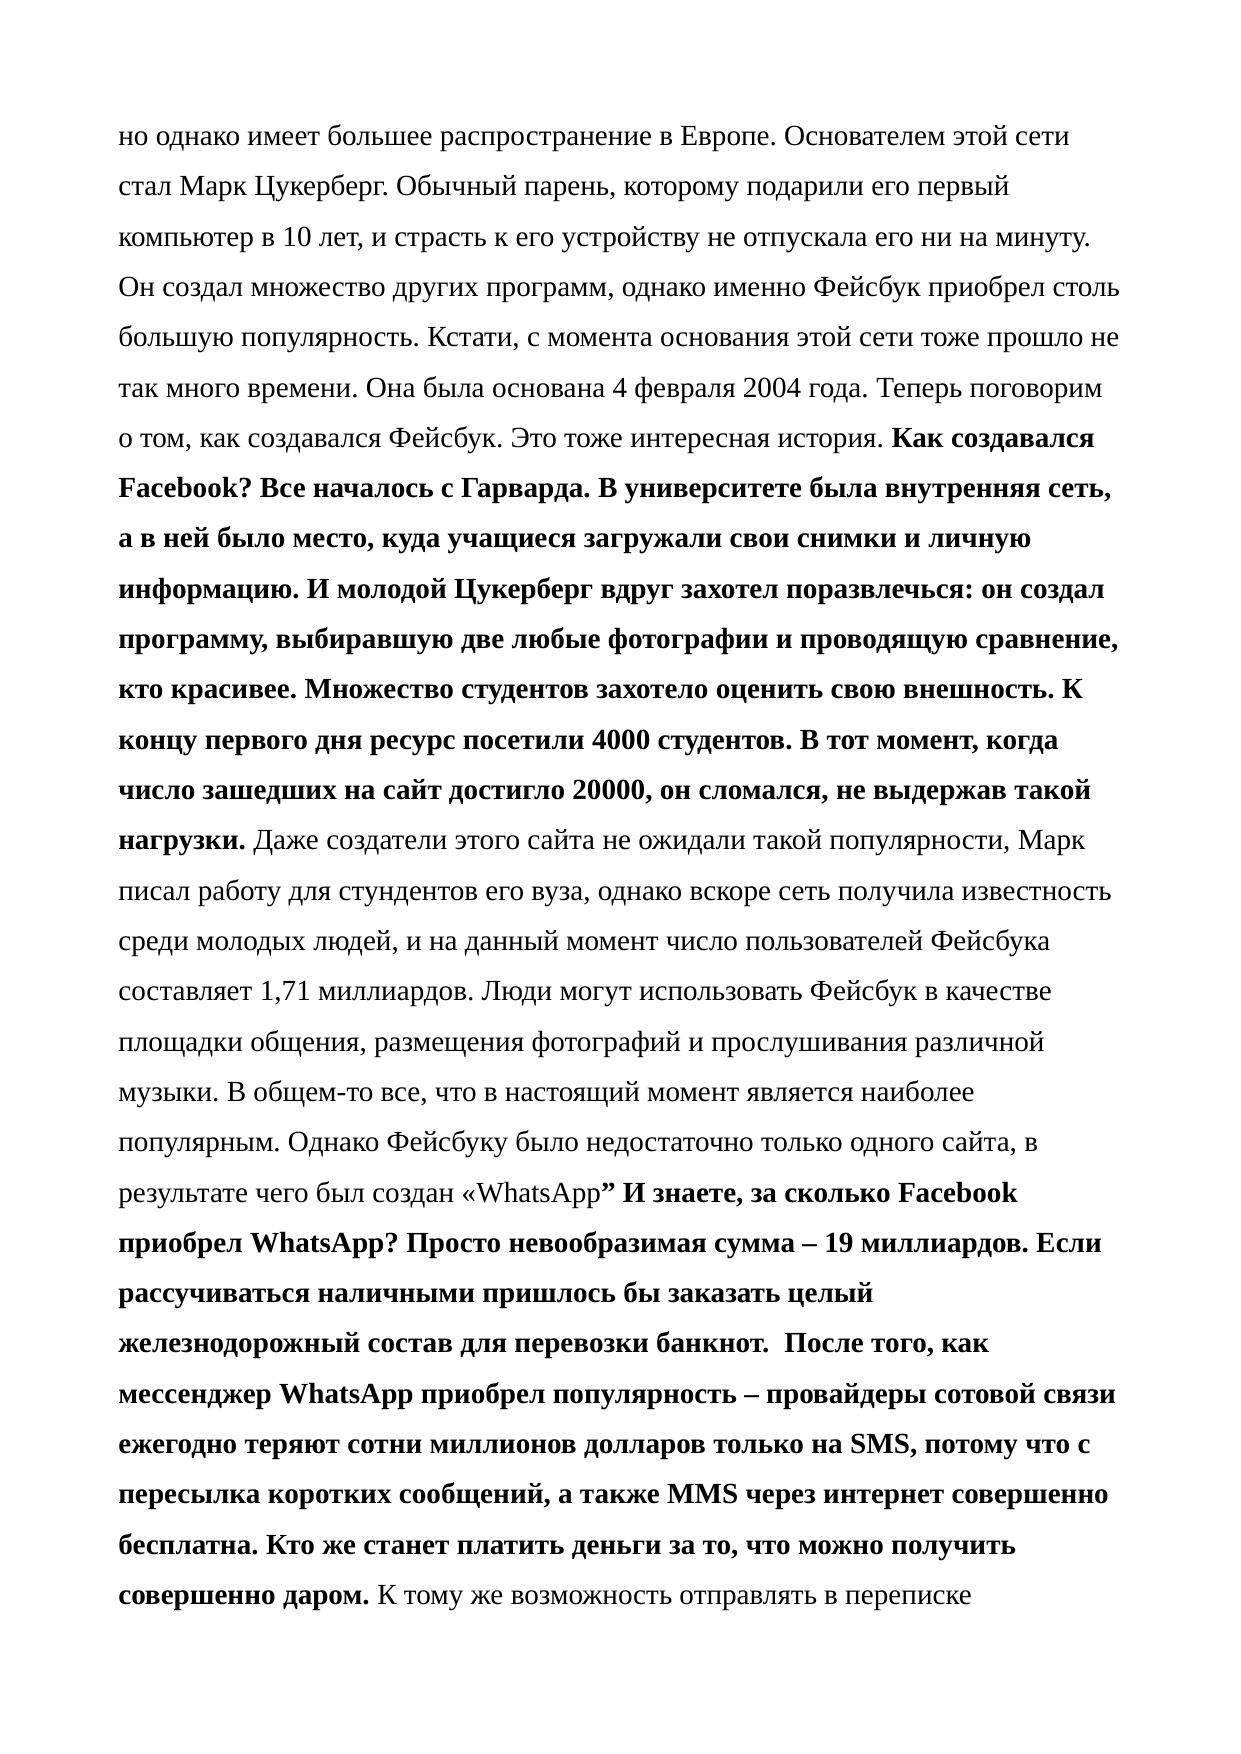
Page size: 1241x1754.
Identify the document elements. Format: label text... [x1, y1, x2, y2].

text но однако имеет большее распространение в Европе. Основателем этой сети стал Марк Цукерберг. Обычный парень, которому подарили его первый компьютер в 10 лет, и страсть к его устройству не отпускала его ни на минуту. Он создал множество других программ, однако именно Фейсбук приобрел столь большую популярность. Кстати, с момента основания этой сети тоже прошло не так много времени. Она была основана 4 февраля 2004 года. Теперь поговорим о том, как создавался Фейсбук. Это тоже интересная история. Как создавался Facebook? Все началось с Гарварда. В университете была внутренняя сеть, а в ней было место, куда учащиеся загружали свои снимки и личную информацию. И молодой Цукерберг вдруг захотел поразвлечься: он создал программу, выбиравшую две любые фотографии и проводящую сравнение, кто красивее. Множество студентов захотело оценить свою внешность. К концу первого дня ресурс посетили 4000 студентов. В тот момент, когда число зашедших на сайт достигло 20000, он сломался, не выдержав такой нагрузки. Даже создатели этого сайта не ожидали такой популярности, Марк писал работу для стундентов его вуза, однако вскоре сеть получила известность среди молодых людей, и на данный момент число пользователей Фейсбука составляет 1,71 миллиардов. Люди могут использовать Фейсбук в качестве площадки общения, размещения фотографий и прослушивания различной музыки. В общем-то все, что в настоящий момент является наиболее популярным. Однако Фейсбуку было недостаточно только одного сайта, в результате чего был создан «WhatsApp” И знаете, за сколько Facebook приобрел WhatsApp? Просто невообразимая сумма – 19 миллиардов. Если рассучиваться наличными пришлось бы заказать целый железнодорожный состав для перевозки банкнот. После того, как мессенджер WhatsApp приобрел популярность – провайдеры сотовой связи ежегодно теряют сотни миллионов долларов только на SMS, потому что с пересылка коротких сообщений, а также MMS через интернет совершенно бесплатна. Кто же станет платить деньги за то, что можно получить совершенно даром. К тому же возможность отправлять в переписке [118, 118, 1122, 1611]
